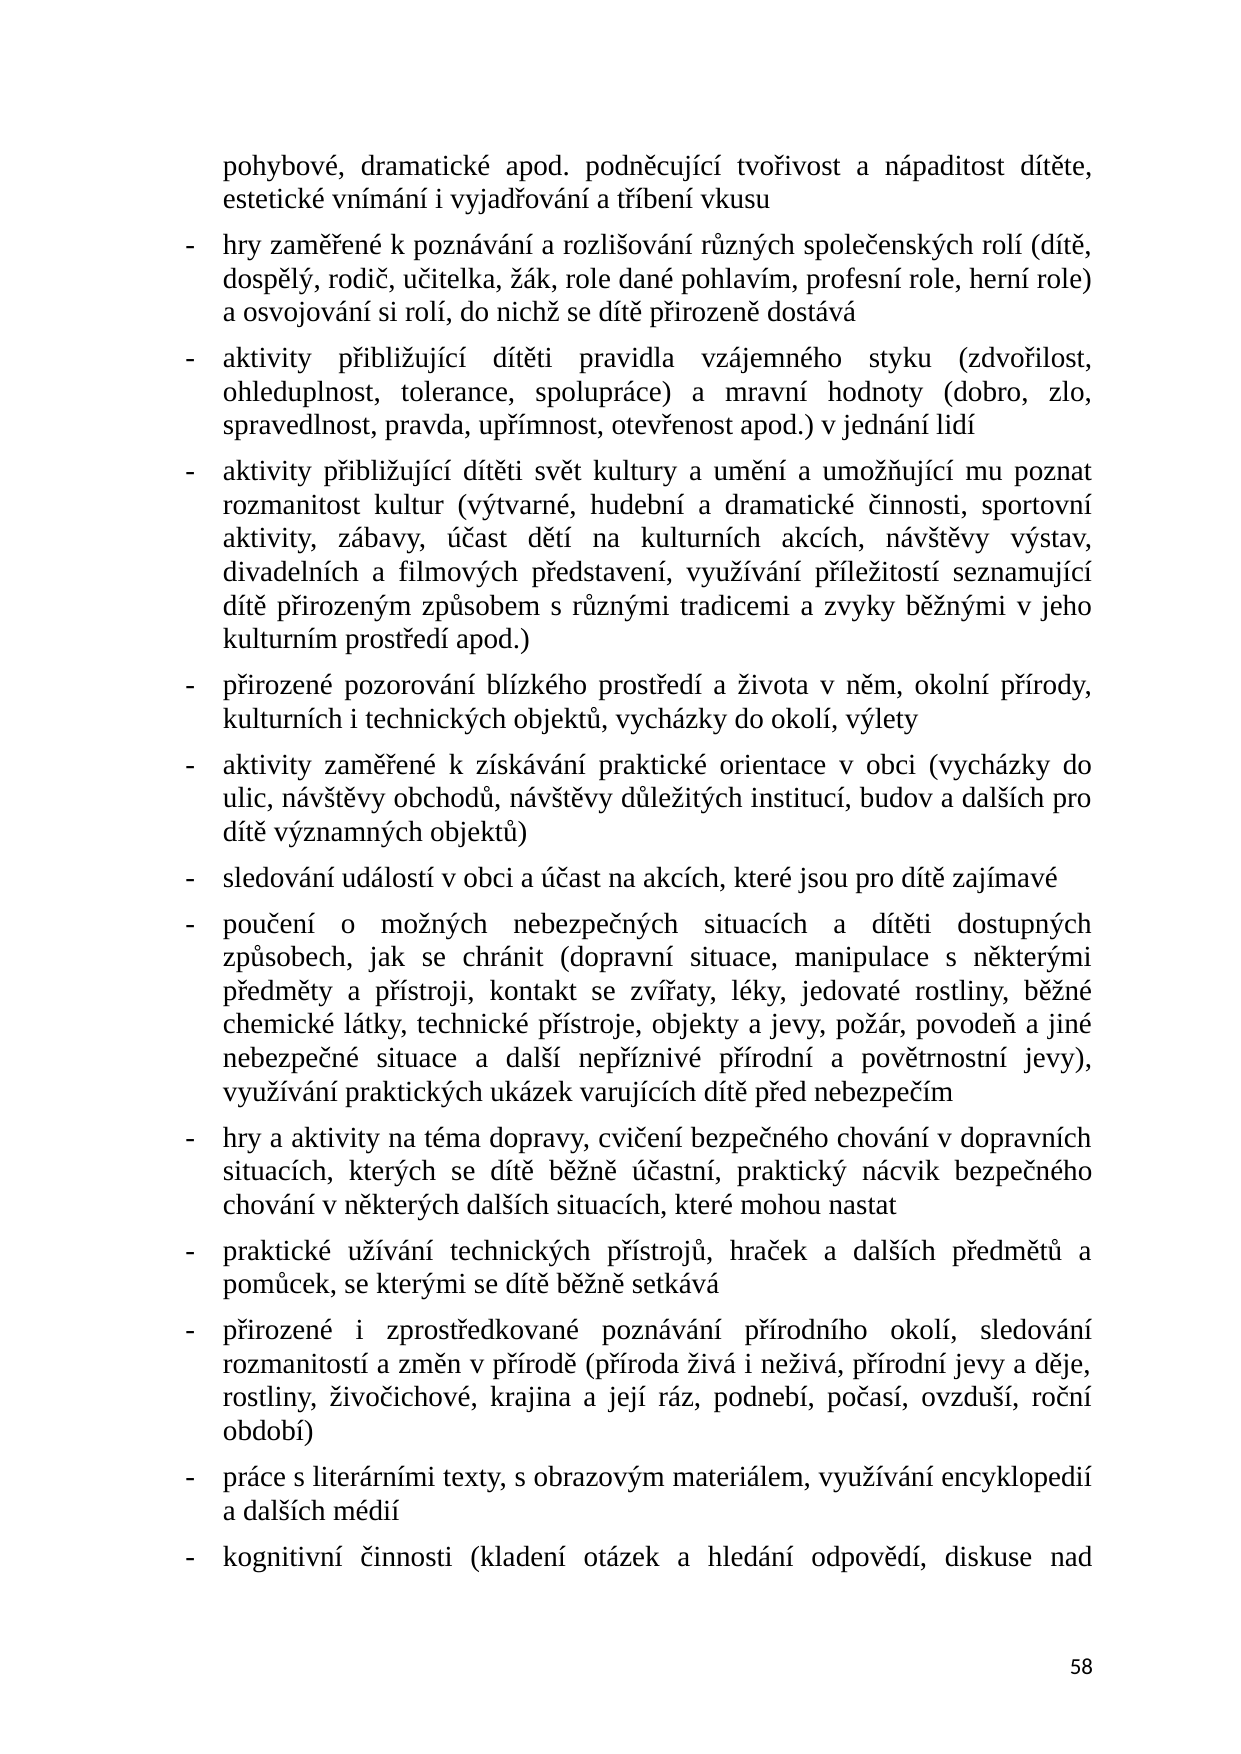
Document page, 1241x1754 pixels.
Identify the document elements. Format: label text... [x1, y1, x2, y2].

list pohybové, dramatické apod. podněcující tvořivost a nápaditost dítěte, estetické vnímání i vyjadřování a tříbení vkusu [185, 148, 1093, 215]
list sledování událostí v obci a účast na akcích, které jsou pro dítě zajímavé [185, 860, 1093, 893]
list hry a aktivity na téma dopravy, cvičení bezpečného chování v dopravních situacích, kterých se dítě běžně účastní, praktický nácvik bezpečného chování v některých dalších situacích, které mohou nastat [185, 1120, 1093, 1220]
list hry zaměřené k poznávání a rozlišování různých společenských rolí (dítě, dospělý, rodič, učitelka, žák, role dané pohlavím, profesní role, herní role) a osvojování si rolí, do nichž se dítě přirozeně dostává [185, 227, 1093, 328]
list aktivity přibližující dítěti svět kultury a umění a umožňující mu poznat rozmanitost kultur (výtvarné, hudební a dramatické činnosti, sportovní aktivity, zábavy, účast dětí na kulturních akcích, návštěvy výstav, divadelních a filmových představení, využívání příležitostí seznamující dítě přirozeným způsobem s různými tradicemi a zvyky běžnými v jeho kulturním prostředí apod.) [185, 453, 1093, 655]
list praktické užívání technických přístrojů, hraček a dalších předmětů a pomůcek, se kterými se dítě běžně setkává [185, 1233, 1093, 1300]
list přirozené pozorování blízkého prostředí a života v něm, okolní přírody, kulturních i technických objektů, vycházky do okolí, výlety [185, 667, 1093, 734]
list aktivity přibližující dítěti pravidla vzájemného styku (zdvořilost, ohleduplnost, tolerance, spolupráce) a mravní hodnoty (dobro, zlo, spravedlnost, pravda, upřímnost, otevřenost apod.) v jednání lidí [185, 340, 1093, 441]
list poučení o možných nebezpečných situacích a dítěti dostupných způsobech, jak se chránit (dopravní situace, manipulace s některými předměty a přístroji, kontakt se zvířaty, léky, jedovaté rostliny, běžné chemické látky, technické přístroje, objekty a jevy, požár, povodeň a jiné nebezpečné situace a další nepříznivé přírodní a povětrnostní jevy), využívání praktických ukázek varujících dítě před nebezpečím [185, 906, 1093, 1107]
list kognitivní činnosti (kladení otázek a hledání odpovědí, diskuse nad [185, 1539, 1093, 1572]
list přirozené i zprostředkované poznávání přírodního okolí, sledování rozmanitostí a změn v přírodě (příroda živá i neživá, přírodní jevy a děje, rostliny, živočichové, krajina a její ráz, podnebí, počasí, ovzduší, roční období) [185, 1312, 1093, 1447]
list práce s literárními texty, s obrazovým materiálem, využívání encyklopedií a dalších médií [185, 1459, 1093, 1526]
list aktivity zaměřené k získávání praktické orientace v obci (vycházky do ulic, návštěvy obchodů, návštěvy důležitých institucí, budov a dalších pro dítě významných objektů) [185, 747, 1093, 847]
